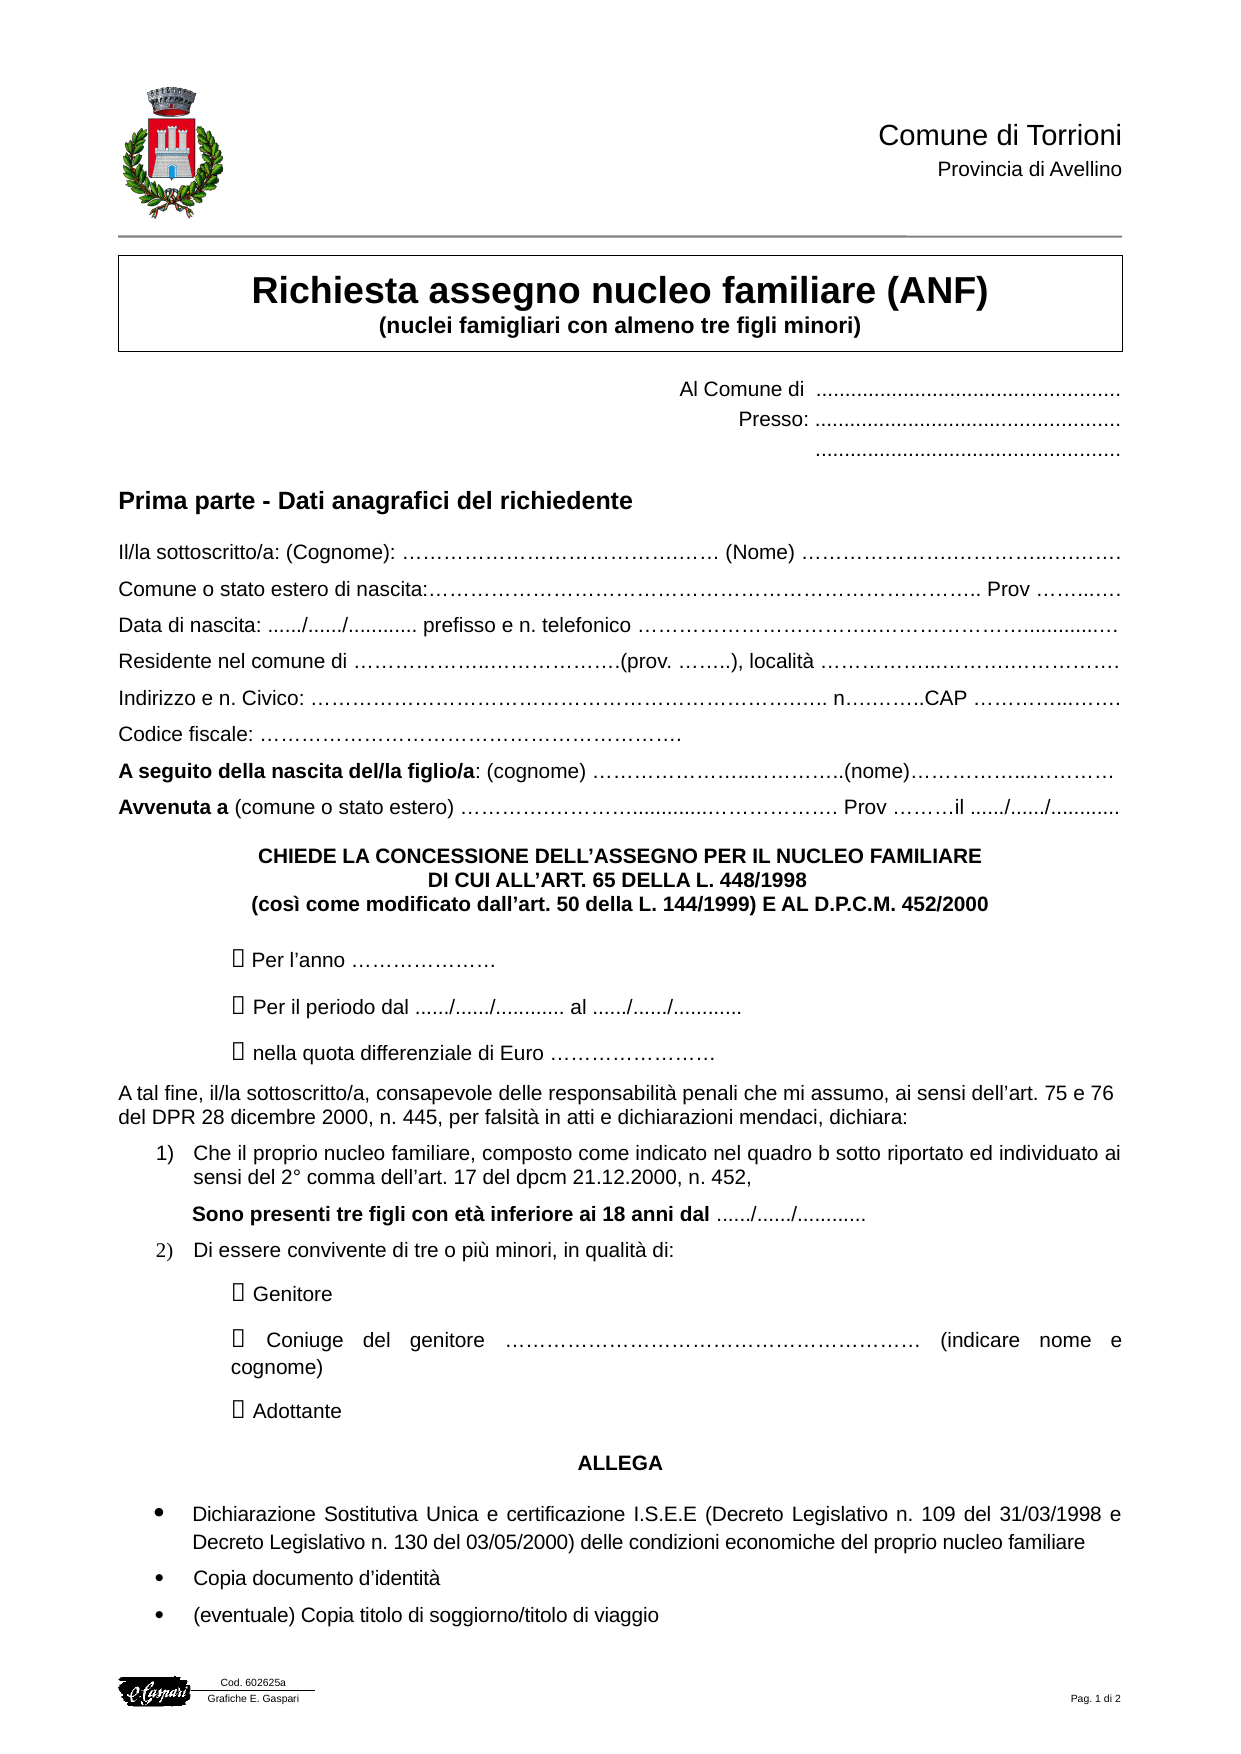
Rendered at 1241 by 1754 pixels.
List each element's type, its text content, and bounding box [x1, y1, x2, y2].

table_header Richiesta assegno nucleo familiare (ANF) (nuclei famigliari con almeno tre figli minori) [119, 256, 1122, 351]
text Comune di Torrioni [224, 118, 1122, 152]
list Che il proprio nucleo familiare, composto come indicato nel quadro b sotto riportato ed individuato ai sensi del 2° comma dell’art. 17 del dpcm 21.12.2000, n. 452, [156, 1141, 1122, 1189]
text  nella quota differenziale di Euro …………………… [231, 1034, 1122, 1068]
text Sono presenti tre figli con età inferiore ai 18 anni dal ....../....../............ [192, 1201, 1122, 1225]
text  Per l’anno ………………… [231, 941, 1122, 975]
text Il/la sottoscritto/a: (Cognome): ………………………………….…… (Nome) ………………….…………..….……. [118, 540, 1122, 564]
picture [117, 1675, 191, 1707]
text  Adottante [231, 1392, 1122, 1426]
list Copia documento d’identità [156, 1566, 1122, 1590]
text ALLEGA [118, 1451, 1122, 1475]
text Residente nel comune di ………………..……………….(prov. ……..), località ……………...……….……………. [118, 649, 1122, 673]
list (eventuale) Copia titolo di soggiorno/titolo di viaggio [156, 1603, 1122, 1627]
text Provincia di Avellino [224, 157, 1122, 181]
text  Genitore [231, 1274, 1122, 1309]
text (così come modificato dall’art. 50 della L. 144/1999) E AL D.P.C.M. 452/2000 [118, 892, 1122, 916]
text Avvenuta a (comune o stato estero) ………….………….............………………. Prov ………il ....../....../............ [118, 795, 1122, 819]
text A seguito della nascita del/la figlio/a: (cognome) …………………..…………..(nome)……………...………… [118, 759, 1122, 783]
text Al Comune di [679, 377, 1122, 401]
text Data di nascita: ....../....../............ prefisso e n. telefonico ……………………………..………………….............… [118, 613, 1122, 637]
text Codice fiscale: ……………………………………………………. [118, 722, 1122, 746]
text Comune o stato estero di nascita:…………………………………………………………………….. Prov ……...…. [118, 576, 1122, 600]
subtitle CHIEDE LA CONCESSIONE DELL’ASSEGNO PER IL NUCLEO FAMILIARE [118, 844, 1122, 868]
picture [122, 87, 224, 219]
text Prima parte - Dati anagrafici del richiedente [118, 486, 1122, 515]
text DI CUI ALL’ART. 65 DELLA L. 448/1998 [118, 868, 1122, 892]
text Presso: [738, 407, 1122, 431]
text Indirizzo e n. Civico: …………………………………………………………….….. n….……..CAP …………...……. [118, 686, 1122, 710]
text  Per il periodo dal ....../....../............ al ....../....../............ [231, 987, 1122, 1022]
list Di essere convivente di tre o più minori, in qualità di: [156, 1238, 1122, 1262]
text A tal fine, il/la sottoscritto/a, consapevole delle responsabilità penali che mi assumo, ai sensi dell’art. 75 e 76 del DPR 28 dicembre 2000, n. 445, per falsità in atti e dichiarazioni mendaci, dichiara: [118, 1081, 1122, 1128]
list Dichiarazione Sostitutiva Unica e certificazione I.S.E.E (Decreto Legislativo n. 109 del 31/03/1998 e Decreto Legislativo n. 130 del 03/05/2000) delle condizioni economiche del proprio nucleo familiare [154, 1502, 1122, 1553]
text  Coniuge del genitore …………………………………………………… (indicare nome e cognome) [231, 1321, 1122, 1379]
